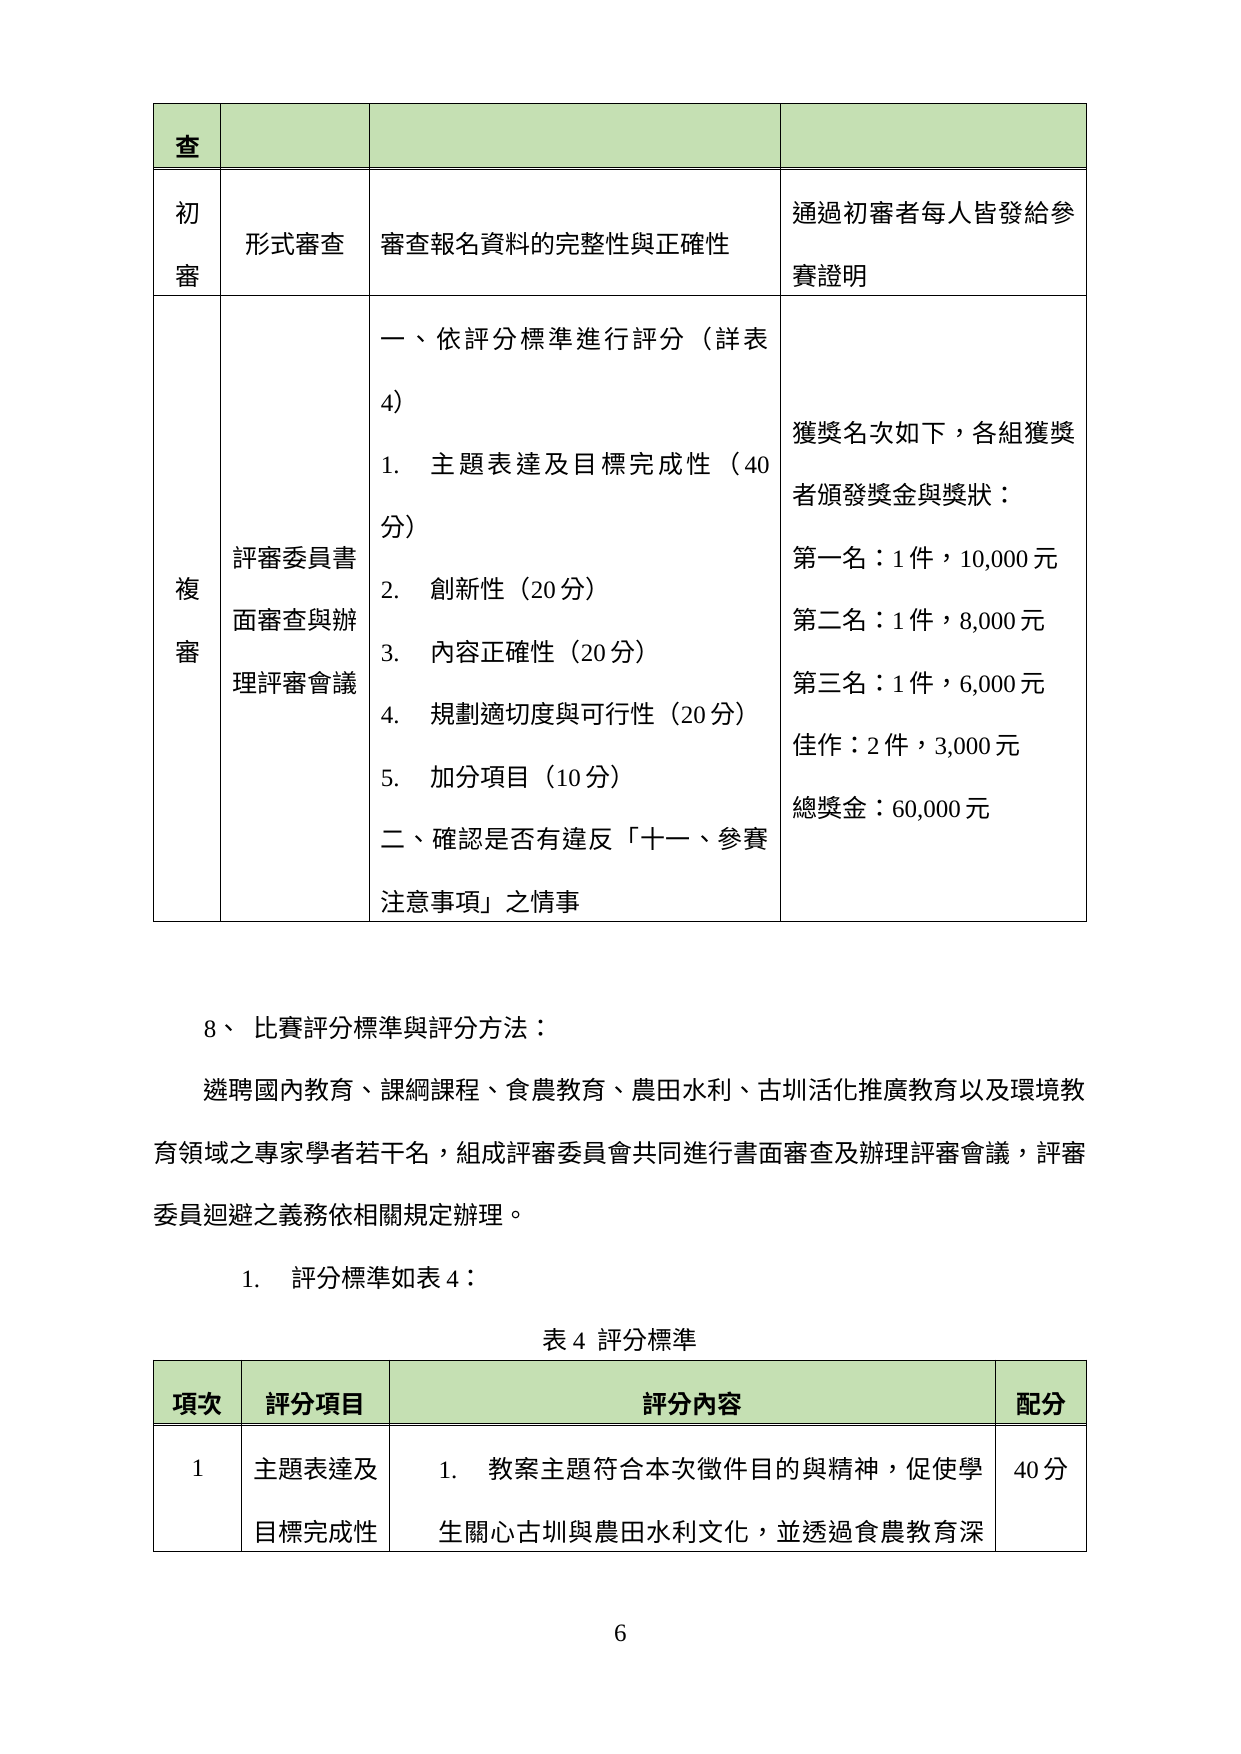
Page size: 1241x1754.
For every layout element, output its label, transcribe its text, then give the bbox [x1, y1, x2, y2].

table_header [781, 104, 1086, 167]
table_cell 獲獎名次如下，各組獲獎者頒發獎金與獎狀： 第一名：1件，10,000元 第二名：1件，8,000元 第三名：1件，6,000元 佳作：2件，3,000元 總獎金：60,000元 [781, 296, 1086, 921]
table_header 項次 [154, 1361, 241, 1423]
table_cell 複審 [154, 296, 220, 921]
table_cell 教案主題符合本次徵件目的與精神，促使學生關心古圳與農田水利文化，並透過食農教育深 [390, 1426, 995, 1551]
list 比賽評分標準與評分方法： [203, 984, 1087, 1047]
table_cell 1 [154, 1426, 241, 1551]
table_cell 主題表達及目標完成性 [242, 1426, 389, 1551]
table_cell 評審委員書面審查與辦理評審會議 [221, 296, 369, 921]
table_header 查 [154, 104, 220, 167]
list 評分標準如表4： [241, 1234, 1087, 1297]
text 遴聘國內教育、課綱課程、食農教育、農田水利、古圳活化推廣教育以及環境教育領域之專家學者若干名，組成評審委員會共同進行書面審查及辦理評審會議，評審委員迴避之義務依相關規定辦理。 [153, 1047, 1087, 1234]
text 表4 評分標準 [153, 1297, 1087, 1359]
table_header [221, 104, 369, 167]
table_cell 40分 [996, 1426, 1086, 1551]
table_cell 初審 [154, 170, 220, 295]
table_header 評分項目 [242, 1361, 389, 1423]
table_header [370, 104, 780, 167]
table_cell 一、依評分標準進行評分（詳表4） 1. 主題表達及目標完成性（40分） 2. 創新性（20分） 3. 內容正確性（20分） 4. 規劃適切度與可行性（20分） 5. 加分項目（10分） 二、確認是否有違反「十一、參賽注意事項」之情事 [370, 296, 780, 921]
table_cell 通過初審者每人皆發給參賽證明 [781, 170, 1086, 295]
table_cell 形式審查 [221, 170, 369, 295]
table_cell 審查報名資料的完整性與正確性 [370, 170, 780, 295]
table_header 評分內容 [390, 1361, 995, 1423]
table_header 配分 [996, 1361, 1086, 1423]
